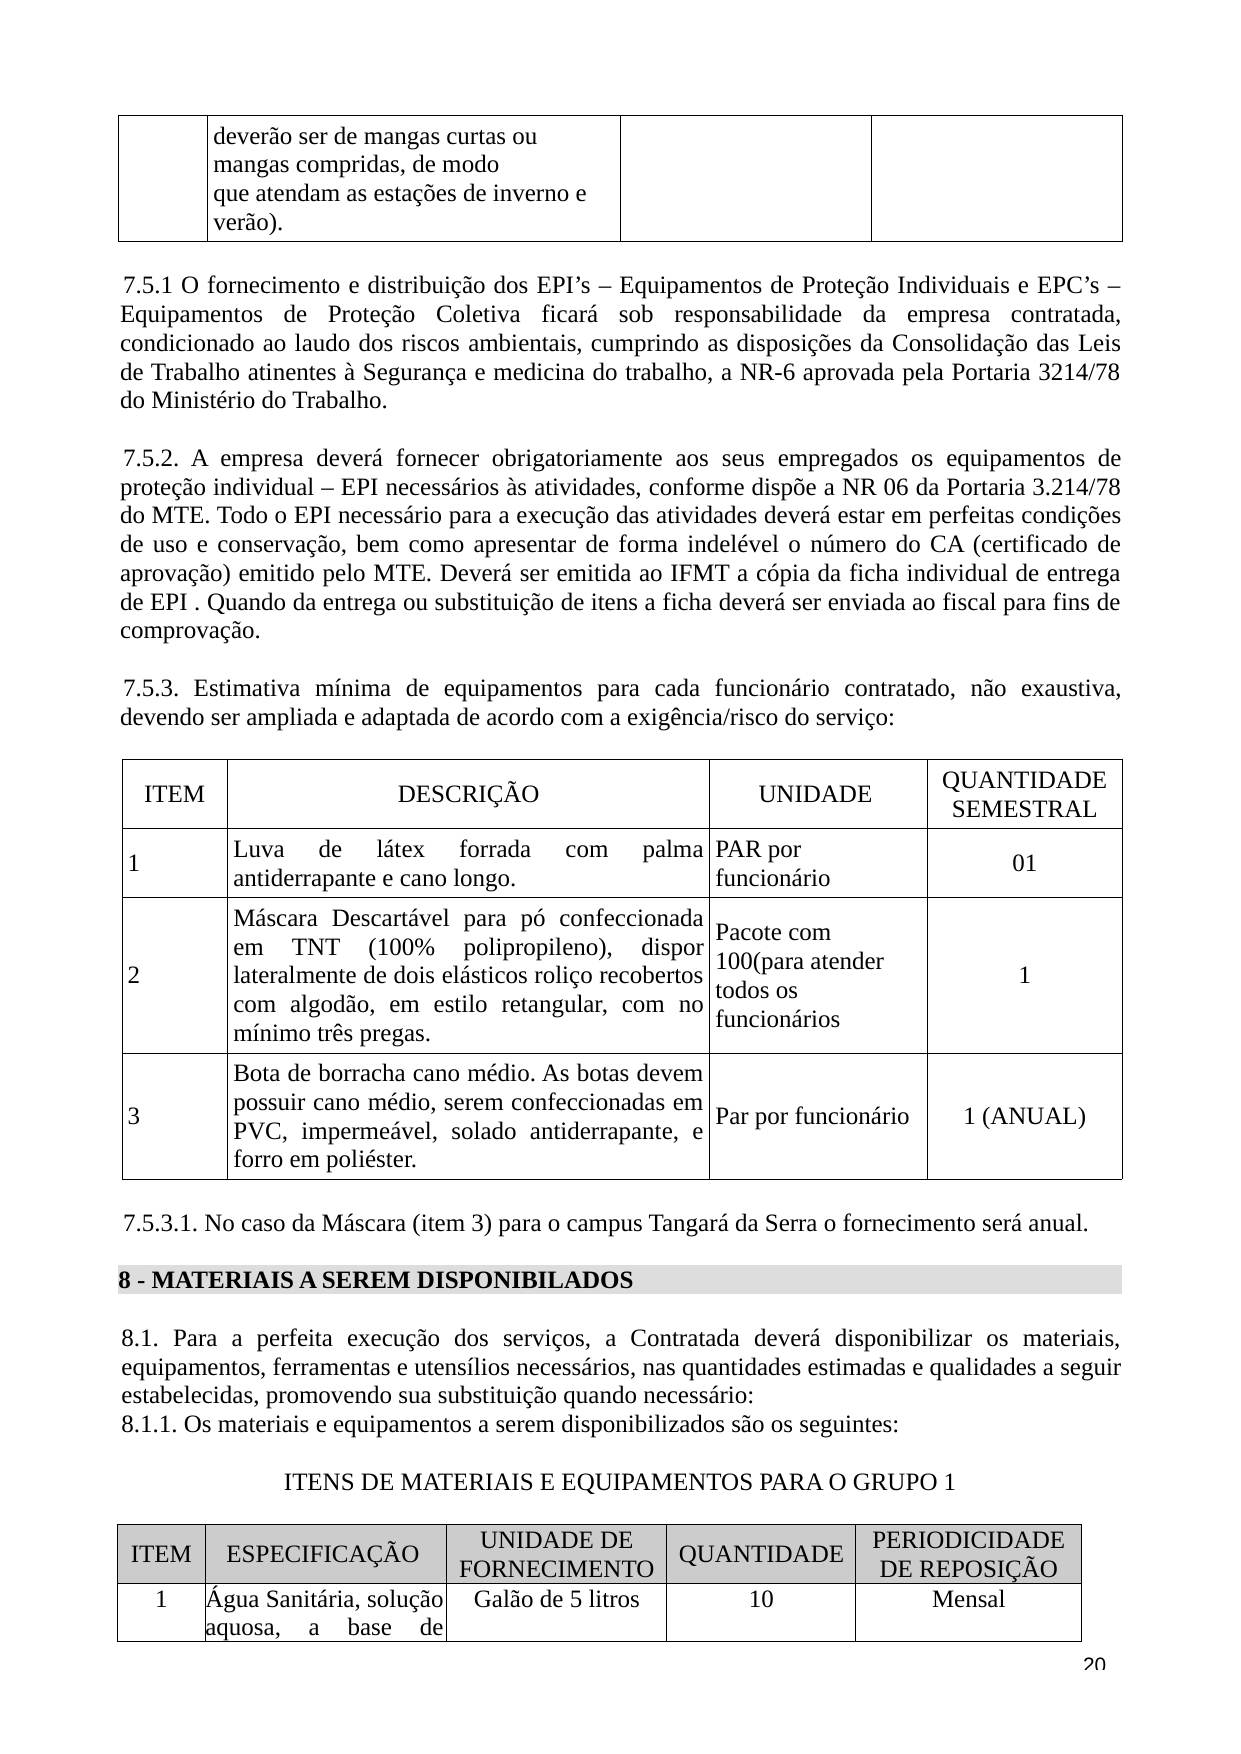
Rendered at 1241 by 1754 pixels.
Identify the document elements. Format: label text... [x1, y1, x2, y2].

text 7.5.1 O fornecimento e distribuição dos EPI’s – Equipamentos de Proteção Individuais e EPC’s – Equipamentos de Proteção Coletiva ficará sob responsabilidade da empresa contratada, condicionado ao laudo dos riscos ambientais, cumprindo as disposições da Consolidação das Leis de Trabalho atinentes à Segurança e medicina do trabalho, a NR-6 aprovada pela Portaria 3214/78 do Ministério do Trabalho. [120, 270, 1122, 414]
table_cell [621, 116, 871, 241]
text ITENS DE MATERIAIS E EQUIPAMENTOS PARA O GRUPO 1 [118, 1467, 1122, 1495]
table_cell 1 [928, 898, 1122, 1052]
table_cell 1 [118, 1584, 205, 1641]
table_header ITEM [118, 1525, 205, 1583]
table_cell PAR por funcionário [710, 829, 927, 897]
table_cell Pacote com 100(para atender todos os funcionários [710, 898, 927, 1052]
table_cell 1 (ANUAL) [928, 1054, 1122, 1179]
table_header ESPECIFICAÇÃO [206, 1525, 446, 1583]
table_cell 1 [123, 829, 227, 897]
table_cell 01 [928, 829, 1122, 897]
table_header ITEM [123, 760, 227, 828]
table_header PERIODICIDADE DE REPOSIÇÃO [856, 1525, 1081, 1583]
table_cell Par por funcionário [710, 1054, 927, 1179]
text 7.5.3. Estimativa mínima de equipamentos para cada funcionário contratado, não exaustiva, devendo ser ampliada e adaptada de acordo com a exigência/risco do serviço: [120, 673, 1122, 730]
table_cell Mensal [856, 1584, 1081, 1641]
table_header UNIDADE [710, 760, 927, 828]
text 8 - MATERIAIS A SEREM DISPONIBILADOS [118, 1265, 1122, 1294]
table_header QUANTIDADE SEMESTRAL [928, 760, 1122, 828]
table_header UNIDADE DE FORNECIMENTO [447, 1525, 666, 1583]
table_header DESCRIÇÃO [228, 760, 709, 828]
table_cell Máscara Descartável para pó confeccionada em TNT (100% polipropileno), dispor lateralmente de dois elásticos roliço recobertos com algodão, em estilo retangular, com no mínimo três pregas. [228, 898, 709, 1052]
text 8.1.1. Os materiais e equipamentos a serem disponibilizados são os seguintes: [121, 1409, 1122, 1438]
table_cell [872, 116, 1122, 241]
table_cell Luva de látex forrada com palma antiderrapante e cano longo. [228, 829, 709, 897]
table_cell Galão de 5 litros [447, 1584, 666, 1641]
table_cell Água Sanitária, solução aquosa, a base de [206, 1584, 446, 1641]
text 7.5.2. A empresa deverá fornecer obrigatoriamente aos seus empregados os equipamentos de proteção individual – EPI necessários às atividades, conforme dispõe a NR 06 da Portaria 3.214/78 do MTE. Todo o EPI necessário para a execução das atividades deverá estar em perfeitas condições de uso e conservação, bem como apresentar de forma indelével o número do CA (certificado de aprovação) emitido pelo MTE. Deverá ser emitida ao IFMT a cópia da ficha individual de entrega de EPI . Quando da entrega ou substituição de itens a ficha deverá ser enviada ao fiscal para fins de comprovação. [120, 443, 1122, 644]
table_cell 2 [123, 898, 227, 1052]
text 8.1. Para a perfeita execução dos serviços, a Contratada deverá disponibilizar os materiais, equipamentos, ferramentas e utensílios necessários, nas quantidades estimadas e qualidades a seguir estabelecidas, promovendo sua substituição quando necessário: [121, 1323, 1122, 1409]
text 7.5.3.1. No caso da Máscara (item 3) para o campus Tangará da Serra o fornecimento será anual. [120, 1208, 1122, 1237]
table_header QUANTIDADE [667, 1525, 855, 1583]
table_cell 10 [667, 1584, 855, 1641]
table_cell [119, 116, 207, 241]
table_cell deverão ser de mangas curtas ou mangas compridas, de modo que atendam as estações de inverno e verão). [208, 116, 620, 241]
table_cell Bota de borracha cano médio. As botas devem possuir cano médio, serem confeccionadas em PVC, impermeável, solado antiderrapante, e forro em poliéster. [228, 1054, 709, 1179]
table_cell 3 [123, 1054, 227, 1179]
